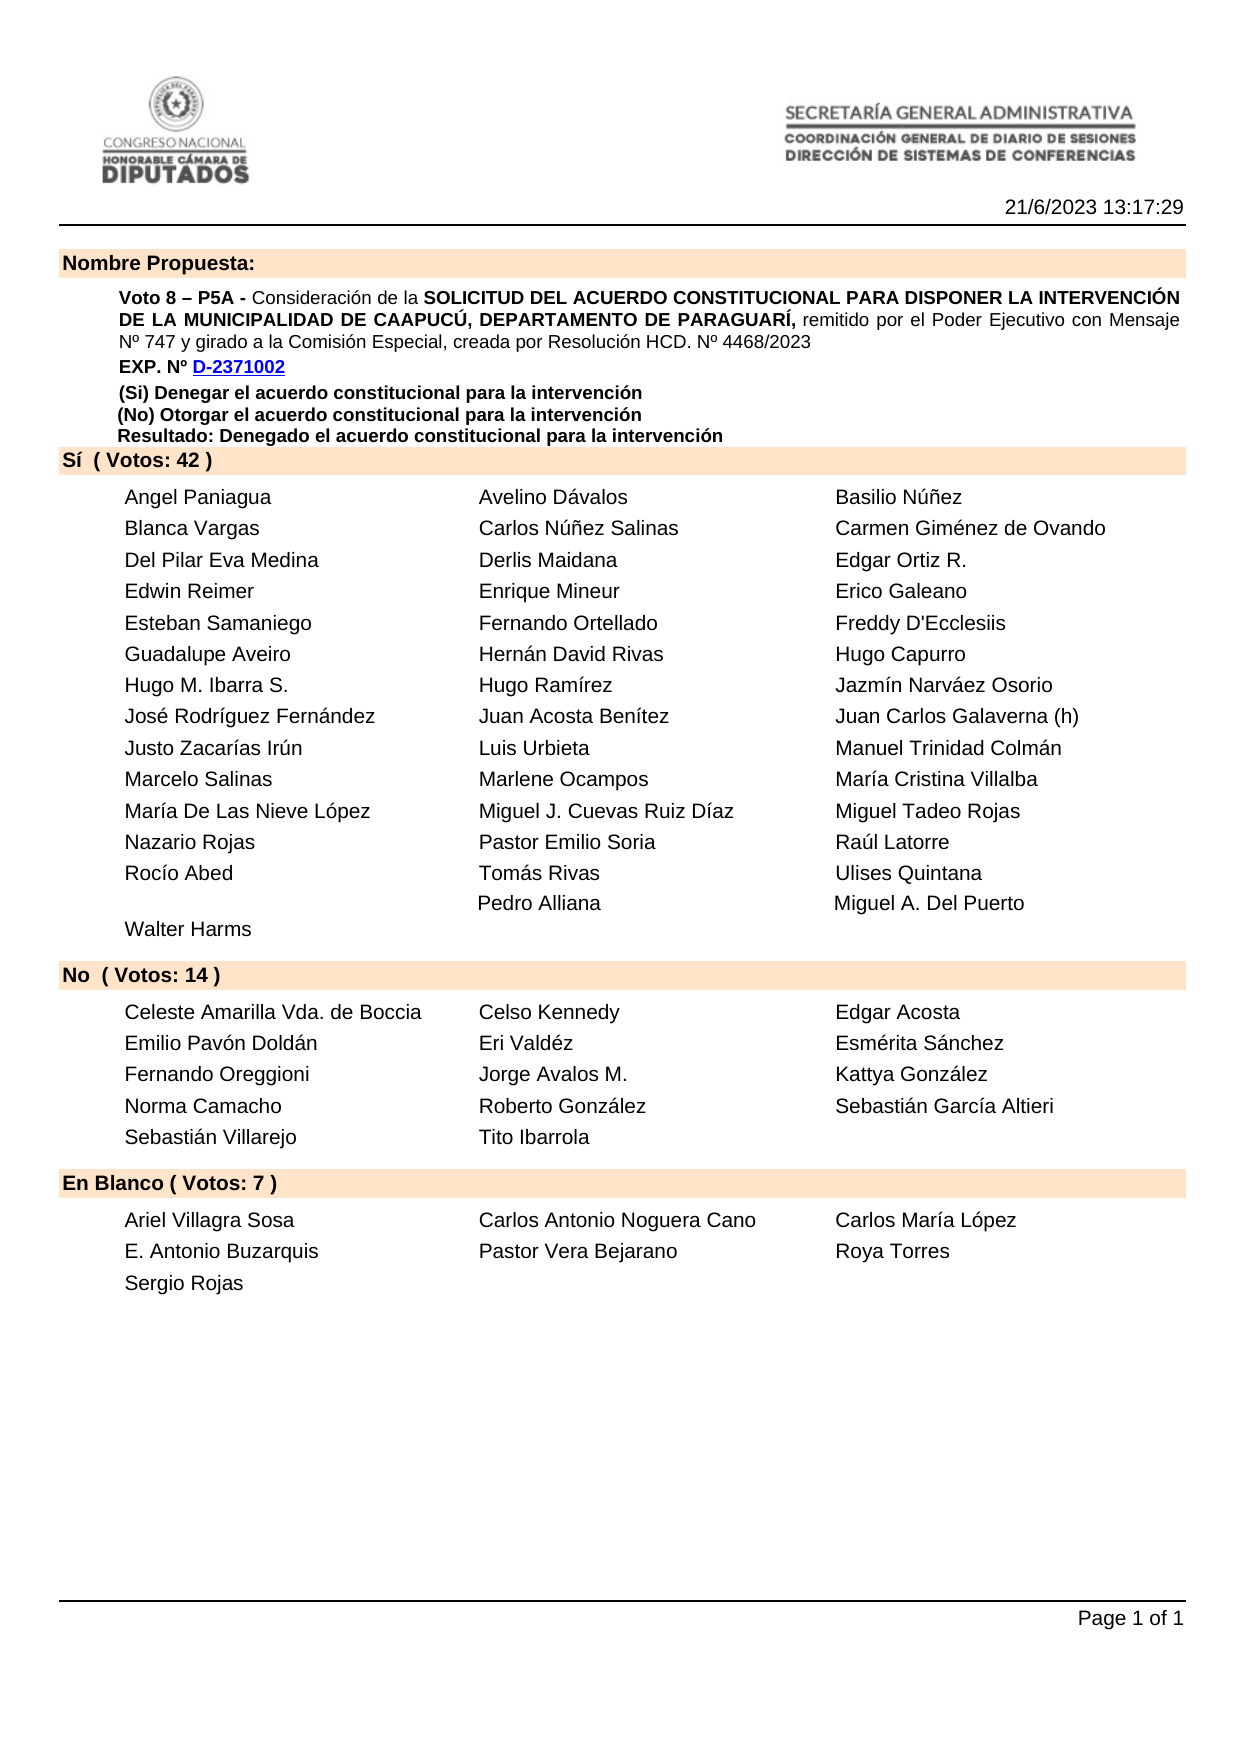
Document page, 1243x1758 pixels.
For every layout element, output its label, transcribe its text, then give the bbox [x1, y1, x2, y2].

table_cell Nombre Propuesta: [59, 249, 1186, 278]
table_cell [59, 1605, 827, 1639]
table_cell [832, 1355, 1172, 1383]
table_cell Edgar Acosta [832, 998, 1172, 1027]
table_cell [461, 1298, 475, 1315]
table_cell [816, 1415, 832, 1600]
table_cell [1172, 546, 1186, 575]
table_cell Sergio Rojas [121, 1269, 461, 1298]
table_cell [59, 278, 1186, 283]
table_cell [461, 1030, 475, 1058]
table_cell [1172, 944, 1186, 961]
table_cell Page 1 of 1 [828, 1605, 1186, 1639]
table_cell Pedro Alliana [475, 889, 816, 916]
table_cell [59, 228, 1186, 249]
table_cell [1172, 1298, 1186, 1315]
table_cell [816, 1093, 832, 1121]
table_cell Marcelo Salinas [121, 766, 461, 794]
table_cell [461, 766, 475, 794]
table_cell [475, 1386, 816, 1414]
table_cell [475, 944, 816, 961]
table_cell [475, 1355, 816, 1383]
table_cell [461, 703, 475, 732]
table_cell Juan Acosta Benítez [475, 703, 816, 732]
table_cell [832, 1386, 1172, 1414]
table_cell [1172, 1269, 1186, 1298]
table_cell [461, 1152, 475, 1169]
table_cell [1172, 609, 1186, 638]
table_cell Freddy D'Ecclesiis [832, 609, 1172, 638]
table_cell Justo Zacarías Irún [121, 735, 461, 763]
table_cell [1172, 703, 1186, 732]
table_cell [816, 735, 832, 763]
table_cell [816, 1323, 832, 1352]
table_cell [1172, 829, 1186, 857]
table_cell [461, 609, 475, 638]
table_cell [816, 1386, 832, 1414]
table_cell [832, 944, 1172, 961]
table_cell [1172, 766, 1186, 794]
table_header Sí ( Votos: 42 ) [59, 447, 1186, 475]
picture [58, 75, 1181, 190]
table_cell Roya Torres [832, 1238, 1172, 1266]
table_cell [121, 1152, 461, 1169]
table_cell [461, 641, 475, 669]
table_cell Fernando Ortellado [475, 609, 816, 638]
table_cell Sebastián García Altieri [832, 1093, 1172, 1121]
table_cell Walter Harms [121, 916, 461, 944]
table_cell [461, 578, 475, 606]
table_cell [59, 515, 121, 544]
table_cell Esmérita Sánchez [832, 1030, 1172, 1058]
table_cell [461, 860, 475, 888]
table_cell Erico Galeano [832, 578, 1172, 606]
table_cell [461, 916, 475, 944]
table_cell Blanca Vargas [121, 515, 461, 544]
table_cell Hugo M. Ibarra S. [121, 672, 461, 700]
table_cell [461, 546, 475, 575]
table_cell [1172, 1124, 1186, 1152]
table_cell [59, 766, 121, 794]
table_cell Carlos María López [832, 1206, 1172, 1235]
table_cell Eri Valdéz [475, 1030, 816, 1058]
table_cell [1172, 1152, 1186, 1169]
table_cell [59, 1238, 121, 1266]
table_cell Manuel Trinidad Colmán [832, 735, 1172, 763]
table_cell [816, 1152, 832, 1169]
table_cell [59, 1298, 121, 1315]
table_cell [1172, 735, 1186, 763]
table_cell [832, 1298, 1172, 1315]
table_cell Sebastián Villarejo [121, 1124, 461, 1152]
table_cell [1172, 1323, 1186, 1352]
table_cell [816, 641, 832, 669]
table_cell Pastor Emilio Soria [475, 829, 816, 857]
table_cell [475, 1269, 816, 1298]
table_cell [816, 944, 832, 961]
table_cell María Cristina Villalba [832, 766, 1172, 794]
table_cell [816, 829, 832, 857]
table_cell [832, 916, 1172, 944]
table_cell Esteban Samaniego [121, 609, 461, 638]
table_cell [59, 889, 121, 916]
table_cell [59, 475, 1186, 484]
table_cell José Rodríguez Fernández [121, 703, 461, 732]
table_cell [59, 546, 121, 575]
table_cell [816, 546, 832, 575]
table_cell [1172, 1030, 1186, 1058]
table_cell [832, 1124, 1172, 1152]
table_cell Miguel J. Cuevas Ruiz Díaz [475, 797, 816, 826]
table_cell Carlos Antonio Noguera Cano [475, 1206, 816, 1235]
table_cell [461, 1206, 475, 1235]
table_cell [59, 1124, 121, 1152]
table_cell [59, 1415, 121, 1600]
table_cell E. Antonio Buzarquis [121, 1238, 461, 1266]
table_cell [461, 1355, 475, 1383]
table_cell [59, 1269, 121, 1298]
table_cell [121, 1415, 461, 1600]
table_cell [816, 916, 832, 944]
table_cell Hugo Capurro [832, 641, 1172, 669]
table_cell Miguel Tadeo Rojas [832, 797, 1172, 826]
table_cell [461, 1323, 475, 1352]
table_cell [816, 703, 832, 732]
table_header [59, 190, 651, 223]
table_cell Kattya González [832, 1061, 1172, 1089]
table_cell [59, 484, 121, 512]
table_cell [59, 1061, 121, 1089]
table_cell [816, 797, 832, 826]
table_cell [59, 1355, 121, 1383]
table_cell Juan Carlos Galaverna (h) [832, 703, 1172, 732]
table_cell [1172, 1355, 1186, 1383]
table_cell Jazmín Narváez Osorio [832, 672, 1172, 700]
table_cell [1172, 672, 1186, 700]
table_cell [59, 916, 121, 944]
table_cell [461, 829, 475, 857]
table_cell [59, 860, 121, 888]
table_cell [59, 578, 121, 606]
table_cell [816, 515, 832, 544]
table_cell [816, 672, 832, 700]
table_cell [461, 735, 475, 763]
table_cell [1172, 1061, 1186, 1089]
table_cell [816, 1030, 832, 1058]
table_cell Hernán David Rivas [475, 641, 816, 669]
table_cell Hugo Ramírez [475, 672, 816, 700]
table_cell [59, 797, 121, 826]
table_cell [59, 735, 121, 763]
table_cell [1172, 484, 1186, 512]
table_cell Celeste Amarilla Vda. de Boccia [121, 998, 461, 1027]
table_cell Guadalupe Aveiro [121, 641, 461, 669]
table_cell [1172, 641, 1186, 669]
table_cell [461, 672, 475, 700]
table_cell Angel Paniagua [121, 484, 461, 512]
table_cell [121, 889, 461, 916]
table_cell [816, 1124, 832, 1152]
table_cell Carmen Giménez de Ovando [832, 515, 1172, 544]
table_header Voto 8 – P5A - Consideración de la SOLICITUD DEL ACUERDO CONSTITUCIONAL PARA DISPONER LA INTERVENCIÓN DE LA MUNICIPALIDAD DE CAAPUCÚ, DEPARTAMENTO DE PARAGUARÍ, remitido por el Poder Ejecutivo con Mensaje Nº 747 y girado a la Comisión Especial, creada por Resolución HCD. Nº 4468/2023 EXP. Nº D-2371002 (Si) Denegar el acuerdo constitucional para la intervención [116, 284, 1182, 403]
table_cell [461, 944, 475, 961]
table_cell [59, 1152, 121, 1169]
table_cell [461, 1061, 475, 1089]
table_cell [59, 404, 116, 447]
table_cell [59, 990, 1186, 998]
table_cell [475, 1323, 816, 1352]
table_cell [1172, 515, 1186, 544]
table_cell [59, 672, 121, 700]
table_cell Rocío Abed [121, 860, 461, 888]
table_cell [832, 1415, 1172, 1600]
table_cell [475, 1298, 816, 1315]
table_cell Raúl Latorre [832, 829, 1172, 857]
table_cell Celso Kennedy [475, 998, 816, 1027]
table_cell [1182, 404, 1187, 447]
table_cell [121, 1323, 461, 1352]
table_cell Avelino Dávalos [475, 484, 816, 512]
table_cell [475, 1415, 816, 1600]
table_cell [121, 1386, 461, 1414]
table_cell Pastor Vera Bejarano [475, 1238, 816, 1266]
table_cell [1172, 1415, 1186, 1600]
table_cell María De Las Nieve López [121, 797, 461, 826]
table_cell [59, 944, 121, 961]
table_cell [816, 1269, 832, 1298]
table_cell Edwin Reimer [121, 578, 461, 606]
table_cell [461, 484, 475, 512]
table_cell [461, 1093, 475, 1121]
table_cell Jorge Avalos M. [475, 1061, 816, 1089]
table_cell En Blanco ( Votos: 7 ) [59, 1169, 1186, 1198]
table_cell Roberto González [475, 1093, 816, 1121]
table_cell [816, 1355, 832, 1383]
table_cell [832, 1323, 1172, 1352]
table_cell Enrique Mineur [475, 578, 816, 606]
table_cell [59, 609, 121, 638]
table_cell [1172, 916, 1186, 944]
table_cell [461, 1238, 475, 1266]
table_cell [832, 1269, 1172, 1298]
table_cell [816, 1238, 832, 1266]
table_cell [59, 998, 121, 1027]
table_cell [59, 1030, 121, 1058]
table_cell [461, 1415, 475, 1600]
table_cell [461, 515, 475, 544]
table_cell [461, 1386, 475, 1414]
table_cell [816, 578, 832, 606]
table_cell [121, 1355, 461, 1383]
table_cell [59, 1315, 1186, 1323]
table_cell [816, 860, 832, 888]
table_cell Tomás Rivas [475, 860, 816, 888]
table_cell [461, 797, 475, 826]
table_cell Norma Camacho [121, 1093, 461, 1121]
table_cell No ( Votos: 14 ) [59, 961, 1186, 990]
table_cell [121, 944, 461, 961]
table_cell Del Pilar Eva Medina [121, 546, 461, 575]
table_cell [59, 1323, 121, 1352]
table_cell Basilio Núñez [832, 484, 1172, 512]
table_cell Derlis Maidana [475, 546, 816, 575]
table_cell [1172, 998, 1186, 1027]
table_cell [816, 609, 832, 638]
table_cell Ulises Quintana [832, 860, 1172, 888]
table_cell [816, 1298, 832, 1315]
table_cell [1172, 860, 1186, 888]
table_cell [59, 829, 121, 857]
table_cell [461, 889, 475, 916]
table_cell [461, 998, 475, 1027]
table_cell [59, 1198, 1186, 1206]
table_header [59, 284, 116, 403]
table_cell [1172, 1093, 1186, 1121]
table_cell [475, 916, 816, 944]
table_header 21/6/2023 13:17:29 [651, 189, 1186, 223]
table_cell Carlos Núñez Salinas [475, 515, 816, 544]
table_cell [59, 641, 121, 669]
table_cell [59, 703, 121, 732]
table_cell Marlene Ocampos [475, 766, 816, 794]
table_cell (No) Otorgar el acuerdo constitucional para la intervención Resultado: Denegado el acuerdo constitucional para la intervención [116, 404, 1182, 447]
table_cell Edgar Ortiz R. [832, 546, 1172, 575]
table_cell [1172, 1238, 1186, 1266]
table_cell Fernando Oreggioni [121, 1061, 461, 1089]
table_cell Luis Urbieta [475, 735, 816, 763]
table_header [1182, 284, 1187, 403]
table_cell [816, 1061, 832, 1089]
table_cell Tito Ibarrola [475, 1124, 816, 1152]
table_cell [816, 889, 832, 916]
table_cell Miguel A. Del Puerto [832, 889, 1172, 916]
table_cell [59, 1093, 121, 1121]
table_cell Emilio Pavón Doldán [121, 1030, 461, 1058]
table_cell Nazario Rojas [121, 829, 461, 857]
table_cell [1172, 797, 1186, 826]
table_cell Ariel Villagra Sosa [121, 1206, 461, 1235]
table_cell [1172, 1386, 1186, 1414]
table_cell [816, 998, 832, 1027]
table_cell [1172, 1206, 1186, 1235]
table_cell [461, 1269, 475, 1298]
table_cell [461, 1124, 475, 1152]
table_cell [121, 1298, 461, 1315]
table_cell [816, 1206, 832, 1235]
table_cell [832, 1152, 1172, 1169]
table_cell [1172, 578, 1186, 606]
table_cell [816, 484, 832, 512]
table_cell [475, 1152, 816, 1169]
table_cell [1172, 889, 1186, 916]
table_cell [816, 766, 832, 794]
table_cell [59, 1206, 121, 1235]
table_cell [59, 1386, 121, 1414]
